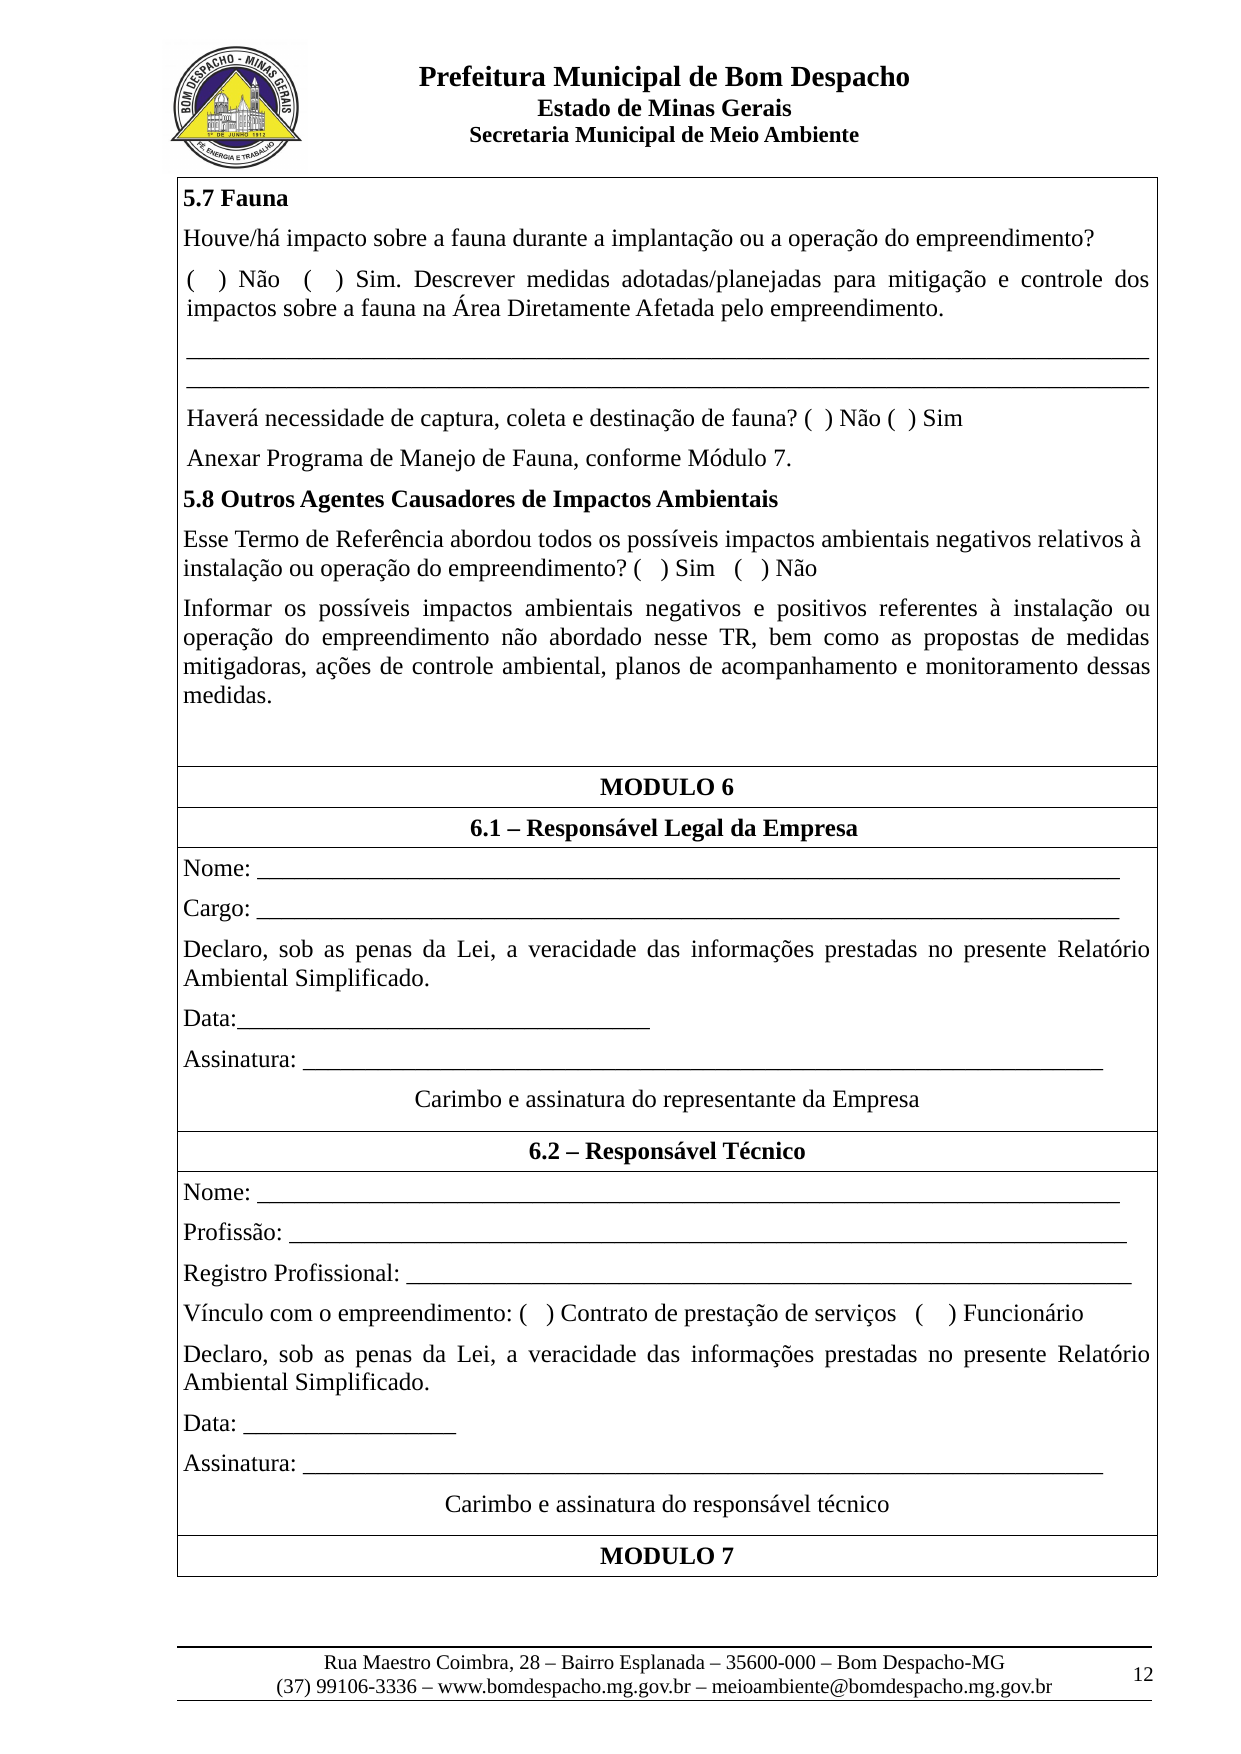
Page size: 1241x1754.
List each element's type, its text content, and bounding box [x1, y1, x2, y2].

table_cell MODULO 6 [178, 767, 1157, 807]
table_cell MODULO 7 [178, 1536, 1157, 1576]
table_cell 6.1 – Responsável Legal da Empresa [178, 808, 1157, 847]
table_cell Nome: _____________________________________________________________________ Cargo: _____________________________________________________________________ Declaro, sob as penas da Lei, a veracidade das informações prestadas no presente Relatório Ambiental Simplificado. Data:_________________________________ Assinatura: ________________________________________________________________ Carimbo e assinatura do representante da Empresa [178, 848, 1157, 1131]
picture [162, 39, 308, 174]
table_cell Nome: _____________________________________________________________________ Profissão: ___________________________________________________________________ Registro Profissional: __________________________________________________________ Vínculo com o empreendimento: ( ) Contrato de prestação de serviços ( ) Funcionário Declaro, sob as penas da Lei, a veracidade das informações prestadas no presente Relatório Ambiental Simplificado. Data: _________________ Assinatura: ________________________________________________________________ Carimbo e assinatura do responsável técnico [178, 1172, 1157, 1535]
table_cell 5.7 Fauna Houve/há impacto sobre a fauna durante a implantação ou a operação do empreendimento? ( ) Não ( ) Sim. Descrever medidas adotadas/planejadas para mitigação e controle dos impactos sobre a fauna na Área Diretamente Afetada pelo empreendimento. __________________________________________________________________________________________________________________________________________________________ Haverá necessidade de captura, coleta e destinação de fauna? ( ) Não ( ) Sim Anexar Programa de Manejo de Fauna, conforme Módulo 7. 5.8 Outros Agentes Causadores de Impactos Ambientais Esse Termo de Referência abordou todos os possíveis impactos ambientais negativos relativos à instalação ou operação do empreendimento? ( ) Sim ( ) Não Informar os possíveis impactos ambientais negativos e positivos referentes à instalação ou operação do empreendimento não abordado nesse TR, bem como as propostas de medidas mitigadoras, ações de controle ambiental, planos de acompanhamento e monitoramento dessas medidas. [178, 178, 1157, 766]
table_cell 6.2 – Responsável Técnico [178, 1132, 1157, 1171]
